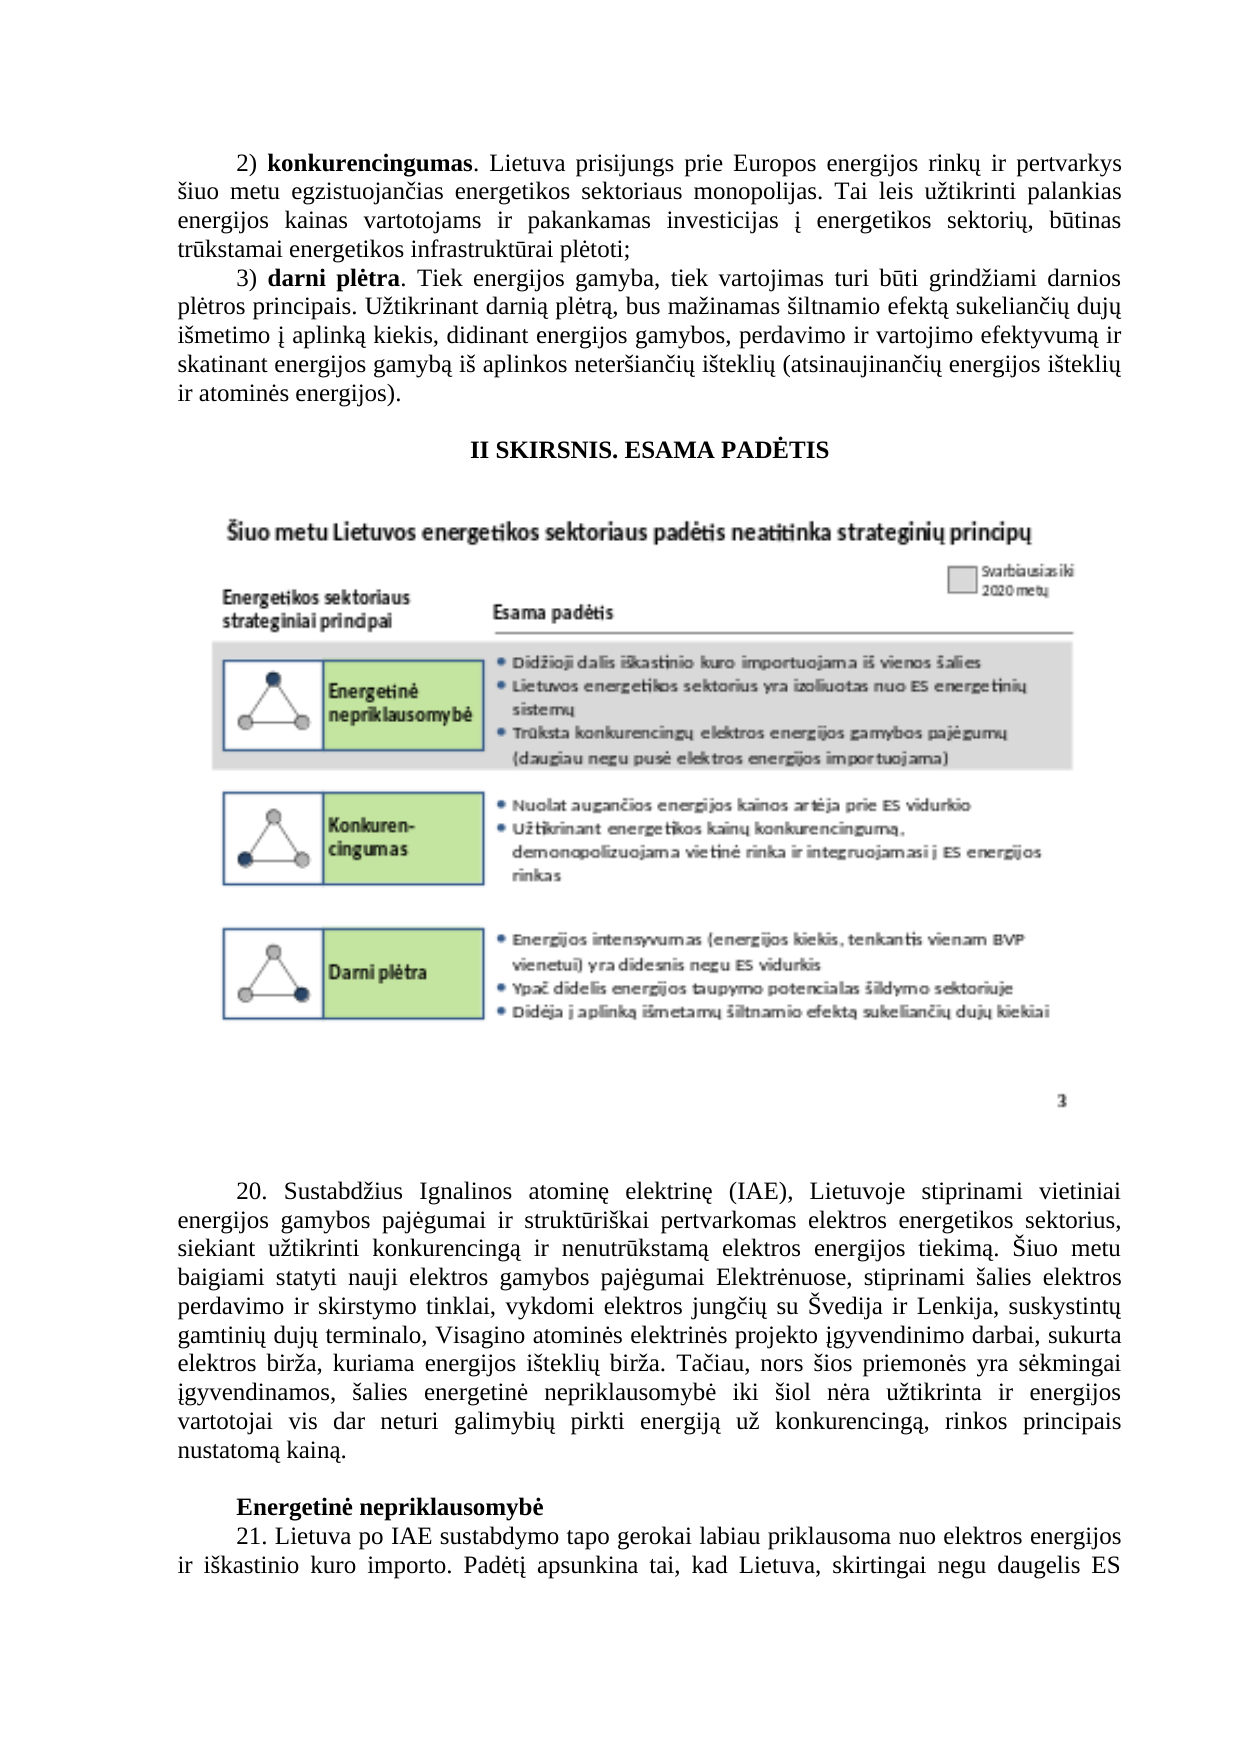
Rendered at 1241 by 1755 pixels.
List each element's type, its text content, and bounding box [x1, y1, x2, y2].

text Energetinė nepriklausomybė [177, 1492, 1122, 1521]
subtitle II skirsnis. Esama padėtis [177, 435, 1122, 464]
text 21. Lietuva po IAE sustabdymo tapo gerokai labiau priklausoma nuo elektros energijos ir iškastinio kuro importo. Padėtį apsunkina tai, kad Lietuva, skirtingai negu daugelis ES [177, 1521, 1122, 1578]
text 20. Sustabdžius Ignalinos atominę elektrinę (IAE), Lietuvoje stiprinami vietiniai energijos gamybos pajėgumai ir struktūriškai pertvarkomas elektros energetikos sektorius, siekiant užtikrinti konkurencingą ir nenutrūkstamą elektros energijos tiekimą. Šiuo metu baigiami statyti nauji elektros gamybos pajėgumai Elektrėnuose, stiprinami šalies elektros perdavimo ir skirstymo tinklai, vykdomi elektros jungčių su Švedija ir Lenkija, suskystintų gamtinių dujų terminalo, Visagino atominės elektrinės projekto įgyvendinimo darbai, sukurta elektros birža, kuriama energijos išteklių birža. Tačiau, nors šios priemonės yra sėkmingai įgyvendinamos, šalies energetinė nepriklausomybė iki šiol nėra užtikrinta ir energijos vartotojai vis dar neturi galimybių pirkti energiją už konkurencingą, rinkos principais nustatomą kainą. [177, 1176, 1122, 1463]
text 3) darni plėtra. Tiek energijos gamyba, tiek vartojimas turi būti grindžiami darnios plėtros principais. Užtikrinant darnią plėtrą, bus mažinamas šiltnamio efektą sukeliančių dujų išmetimo į aplinką kiekis, didinant energijos gamybos, perdavimo ir vartojimo efektyvumą ir skatinant energijos gamybą iš aplinkos neteršiančių išteklių (atsinaujinančių energijos išteklių ir atominės energijos). [177, 263, 1122, 406]
text 2) konkurencingumas. Lietuva prisijungs prie Europos energijos rinkų ir pertvarkys šiuo metu egzistuojančias energetikos sektoriaus monopolijas. Tai leis užtikrinti palankias energijos kainas vartotojams ir pakankamas investicijas į energetikos sektorių, būtinas trūkstamai energetikos infrastruktūrai plėtoti; [177, 148, 1122, 263]
